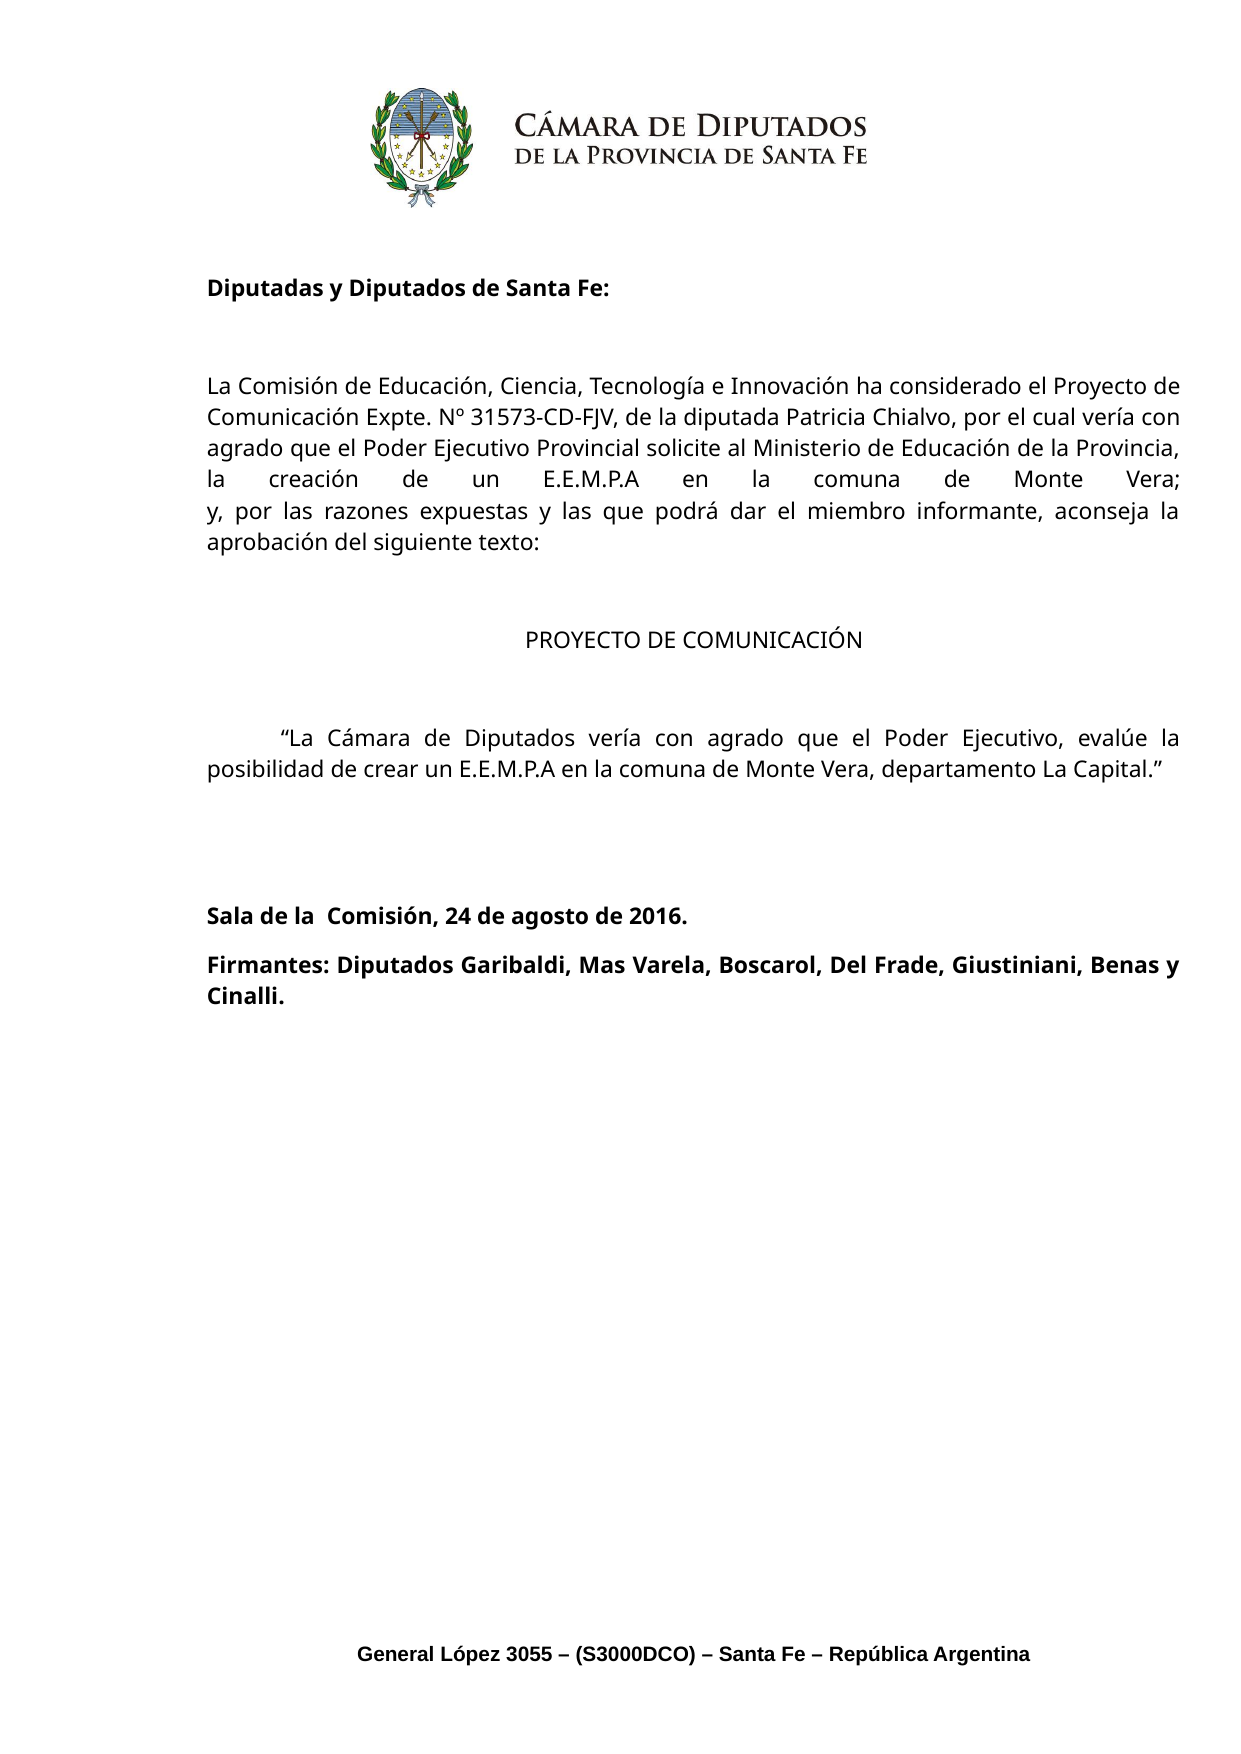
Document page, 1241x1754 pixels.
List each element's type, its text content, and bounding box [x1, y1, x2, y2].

text Diputadas y Diputados de Santa Fe: [207, 272, 1181, 303]
text “La Cámara de Diputados vería con agrado que el Poder Ejecutivo, evalúe la posibilidad de crear un E.E.M.P.A en la comuna de Monte Vera, departamento La Capital.” [207, 722, 1181, 784]
picture [370, 88, 867, 212]
text La Comisión de Educación, Ciencia, Tecnología e Innovación ha considerado el Proyecto de Comunicación Expte. Nº 31573-CD-FJV, de la diputada Patricia Chialvo, por el cual vería con agrado que el Poder Ejecutivo Provincial solicite al Ministerio de Educación de la Provincia, la creación de un E.E.M.P.A en la comuna de Monte Vera; y, por las razones expuestas y las que podrá dar el miembro informante, aconseja la aprobación del siguiente texto: [207, 369, 1181, 557]
text PROYECTO DE COMUNICACIÓN [207, 624, 1181, 655]
text Firmantes: Diputados Garibaldi, Mas Varela, Boscarol, Del Frade, Giustiniani, Benas y Cinalli. [207, 949, 1181, 1011]
text Sala de la Comisión, 24 de agosto de 2016. [207, 900, 1181, 931]
